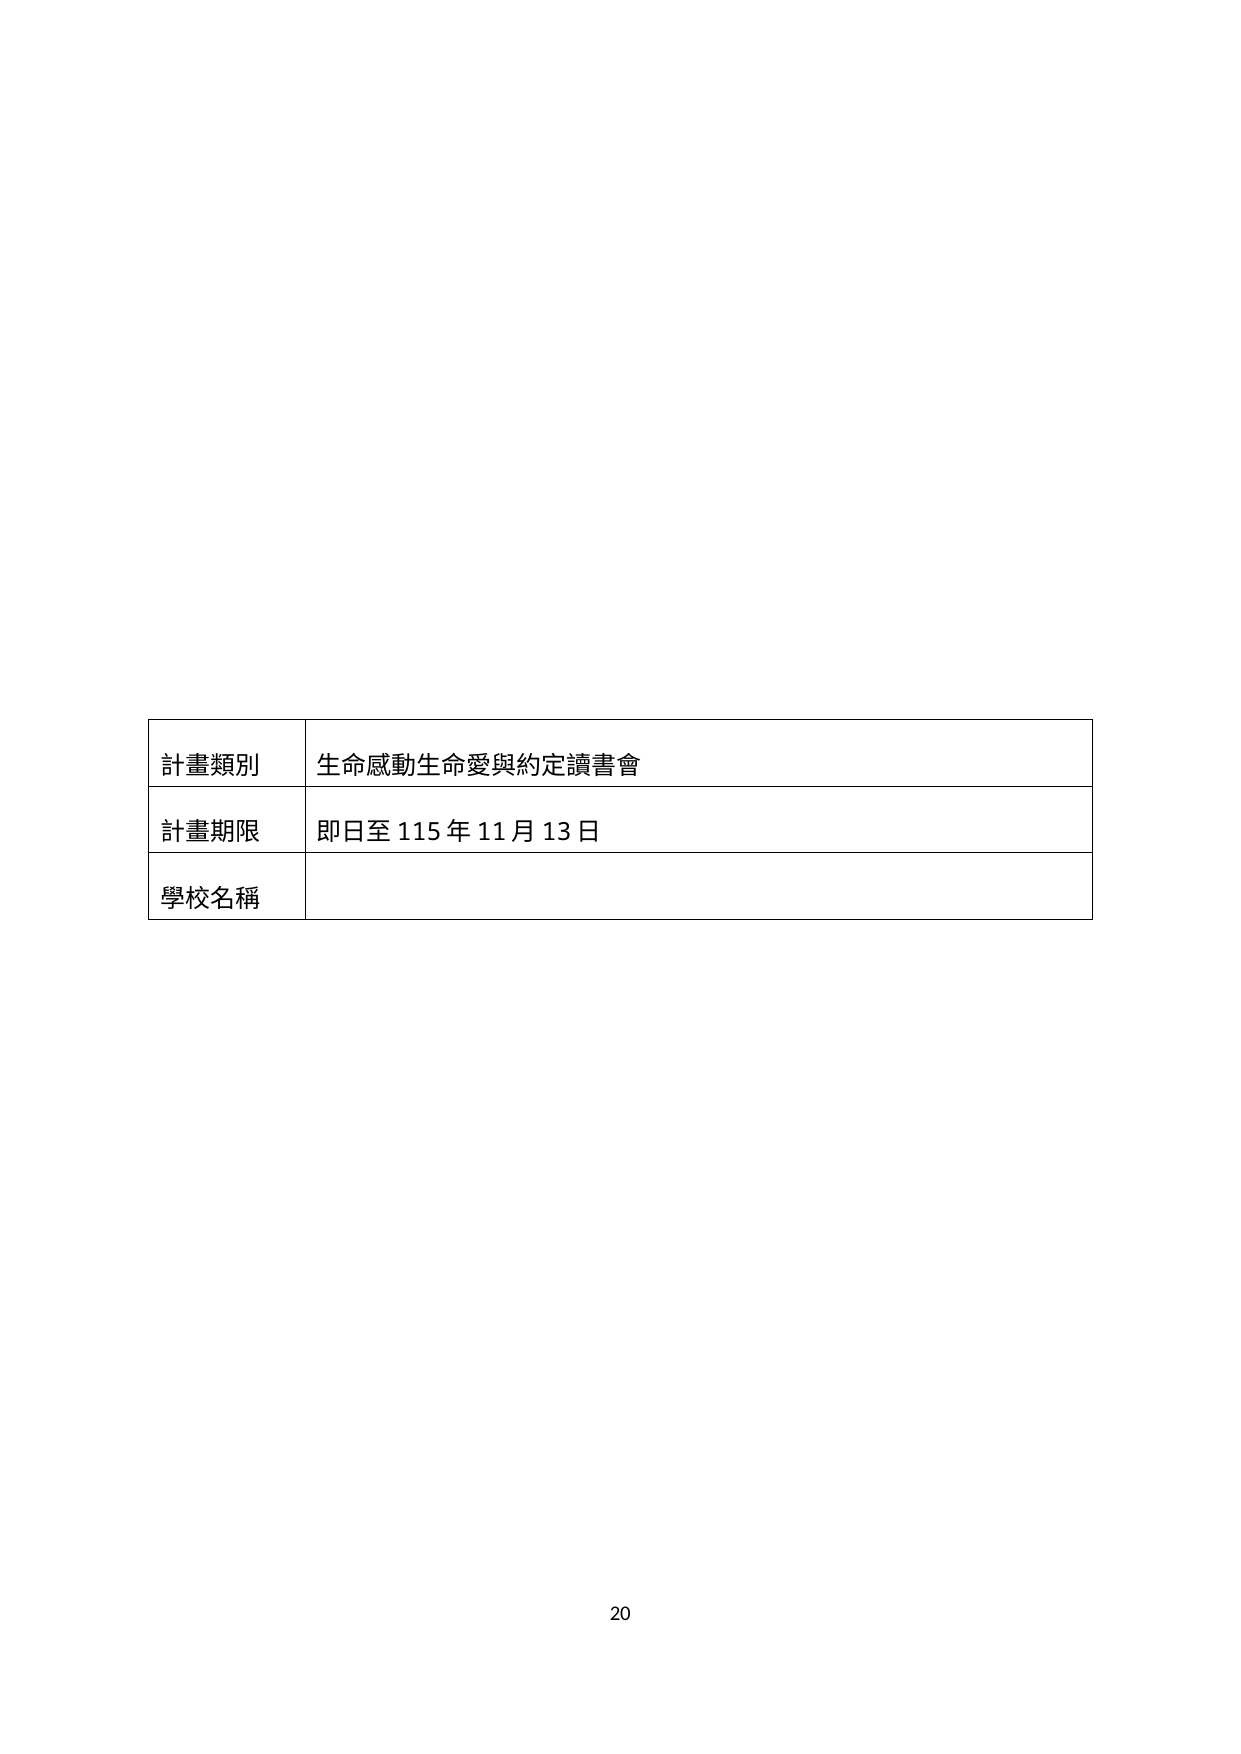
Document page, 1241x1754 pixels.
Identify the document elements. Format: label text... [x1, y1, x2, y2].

table_cell 學校名稱 [149, 853, 305, 919]
table_cell [306, 853, 1092, 919]
table_cell 計畫期限 [149, 787, 305, 852]
table_header 計畫類別 [149, 720, 305, 786]
table_header 生命感動生命愛與約定讀書會 [306, 720, 1092, 786]
table_cell 即日至115年11月13日 [306, 787, 1092, 852]
